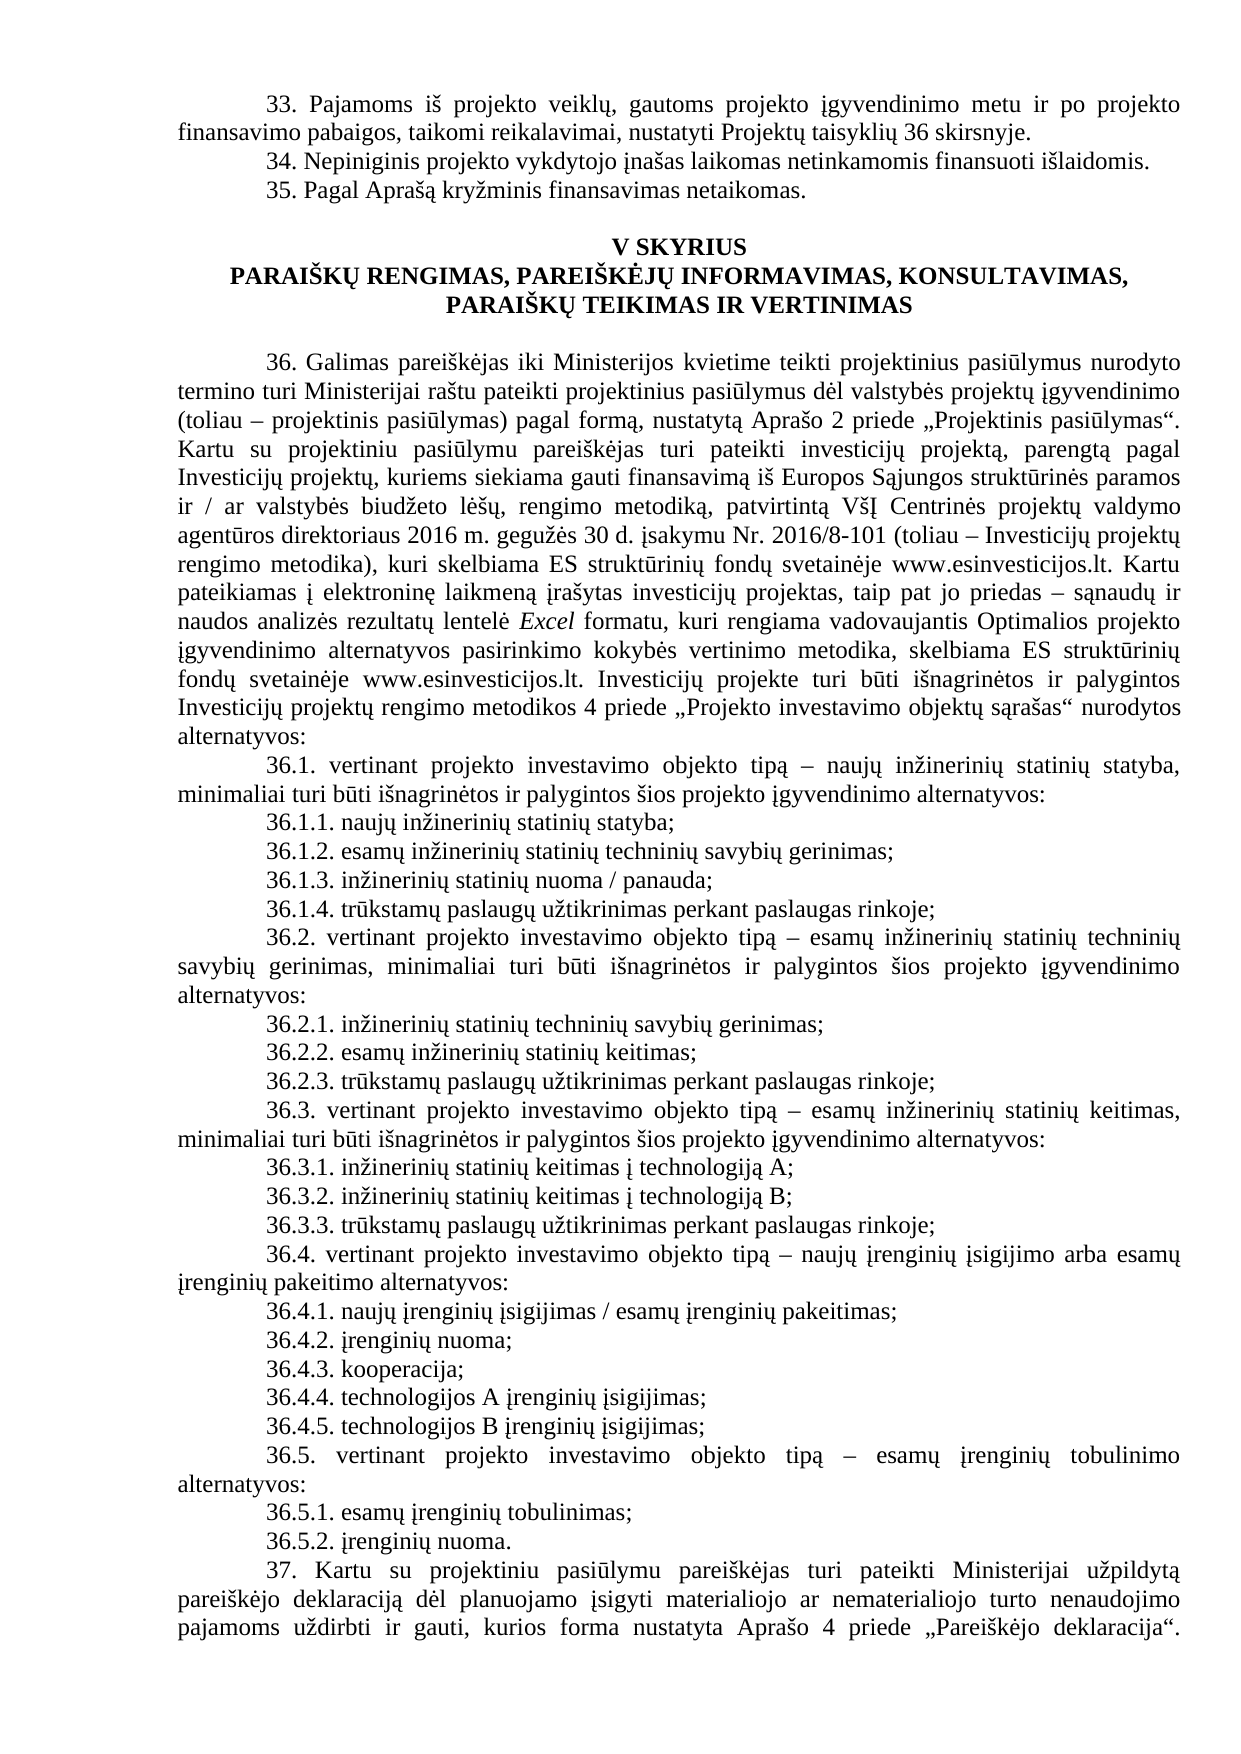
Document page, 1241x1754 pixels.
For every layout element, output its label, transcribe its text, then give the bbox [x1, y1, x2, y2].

text 36.1.3. inžinerinių statinių nuoma / panauda; [177, 865, 1181, 894]
text PARAIŠKŲ RENGIMAS, PAREIŠKĖJŲ INFORMAVIMAS, KONSULTAVIMAS, PARAIŠKŲ TEIKIMAS IR VERTINIMAS [177, 261, 1181, 319]
text 36.2.2. esamų inžinerinių statinių keitimas; [177, 1037, 1181, 1066]
text 36.3. vertinant projekto investavimo objekto tipą – esamų inžinerinių statinių keitimas, minimaliai turi būti išnagrinėtos ir palygintos šios projekto įgyvendinimo alternatyvos: [177, 1095, 1181, 1152]
text 36.3.3. trūkstamų paslaugų užtikrinimas perkant paslaugas rinkoje; [177, 1210, 1181, 1239]
text 36.1.2. esamų inžinerinių statinių techninių savybių gerinimas; [177, 836, 1181, 865]
text 36.4.5. technologijos B įrenginių įsigijimas; [177, 1411, 1181, 1440]
text 36.2.1. inžinerinių statinių techninių savybių gerinimas; [177, 1009, 1181, 1037]
text 36.3.1. inžinerinių statinių keitimas į technologiją A; [177, 1152, 1181, 1181]
text V SKYRIUS [177, 232, 1181, 261]
text 33. Pajamoms iš projekto veiklų, gautoms projekto įgyvendinimo metu ir po projekto finansavimo pabaigos, taikomi reikalavimai, nustatyti Projektų taisyklių 36 skirsnyje. [177, 89, 1181, 146]
text 36.4.3. kooperacija; [266, 1354, 1181, 1382]
text 36.5.1. esamų įrenginių tobulinimas; [177, 1497, 1181, 1526]
text 36.1.1. naujų inžinerinių statinių statyba; [177, 807, 1181, 836]
text 35. Pagal Aprašą kryžminis finansavimas netaikomas. [177, 175, 1181, 204]
text 36.5. vertinant projekto investavimo objekto tipą – esamų įrenginių tobulinimo alternatyvos: [177, 1440, 1181, 1497]
text 36.4.1. naujų įrenginių įsigijimas / esamų įrenginių pakeitimas; [177, 1296, 1181, 1325]
text 36.3.2. inžinerinių statinių keitimas į technologiją B; [177, 1181, 1181, 1210]
text 36.2. vertinant projekto investavimo objekto tipą – esamų inžinerinių statinių techninių savybių gerinimas, minimaliai turi būti išnagrinėtos ir palygintos šios projekto įgyvendinimo alternatyvos: [177, 922, 1181, 1009]
text 36. Galimas pareiškėjas iki Ministerijos kvietime teikti projektinius pasiūlymus nurodyto termino turi Ministerijai raštu pateikti projektinius pasiūlymus dėl valstybės projektų įgyvendinimo (toliau – projektinis pasiūlymas) pagal formą, nustatytą Aprašo 2 priede „Projektinis pasiūlymas“. Kartu su projektiniu pasiūlymu pareiškėjas turi pateikti investicijų projektą, parengtą pagal Investicijų projektų, kuriems siekiama gauti finansavimą iš Europos Sąjungos struktūrinės paramos ir / ar valstybės biudžeto lėšų, rengimo metodiką, patvirtintą VšĮ Centrinės projektų valdymo agentūros direktoriaus 2016 m. gegužės 30 d. įsakymu Nr. 2016/8-101 (toliau – Investicijų projektų rengimo metodika), kuri skelbiama ES struktūrinių fondų svetainėje www.esinvesticijos.lt. Kartu pateikiamas į elektroninę laikmeną įrašytas investicijų projektas, taip pat jo priedas – sąnaudų ir naudos analizės rezultatų lentelė Excel formatu, kuri rengiama vadovaujantis Optimalios projekto įgyvendinimo alternatyvos pasirinkimo kokybės vertinimo metodika, skelbiama ES struktūrinių fondų svetainėje www.esinvesticijos.lt. Investicijų projekte turi būti išnagrinėtos ir palygintos Investicijų projektų rengimo metodikos 4 priede „Projekto investavimo objektų sąrašas“ nurodytos alternatyvos: [177, 347, 1181, 750]
text 36.4.2. įrenginių nuoma; [266, 1325, 1181, 1354]
text 36.4.4. technologijos A įrenginių įsigijimas; [177, 1382, 1181, 1411]
text 36.5.2. įrenginių nuoma. [177, 1526, 1181, 1555]
text 34. Nepiniginis projekto vykdytojo įnašas laikomas netinkamomis finansuoti išlaidomis. [177, 146, 1181, 175]
text 36.1. vertinant projekto investavimo objekto tipą – naujų inžinerinių statinių statyba, minimaliai turi būti išnagrinėtos ir palygintos šios projekto įgyvendinimo alternatyvos: [177, 750, 1181, 807]
text 36.2.3. trūkstamų paslaugų užtikrinimas perkant paslaugas rinkoje; [177, 1066, 1181, 1095]
text 36.4. vertinant projekto investavimo objekto tipą – naujų įrenginių įsigijimo arba esamų įrenginių pakeitimo alternatyvos: [177, 1239, 1181, 1296]
text 36.1.4. trūkstamų paslaugų užtikrinimas perkant paslaugas rinkoje; [177, 894, 1181, 922]
text 37. Kartu su projektiniu pasiūlymu pareiškėjas turi pateikti Ministerijai užpildytą pareiškėjo deklaraciją dėl planuojamo įsigyti materialiojo ar nematerialiojo turto nenaudojimo pajamoms uždirbti ir gauti, kurios forma nustatyta Aprašo 4 priede „Pareiškėjo deklaracija“. [177, 1555, 1181, 1641]
